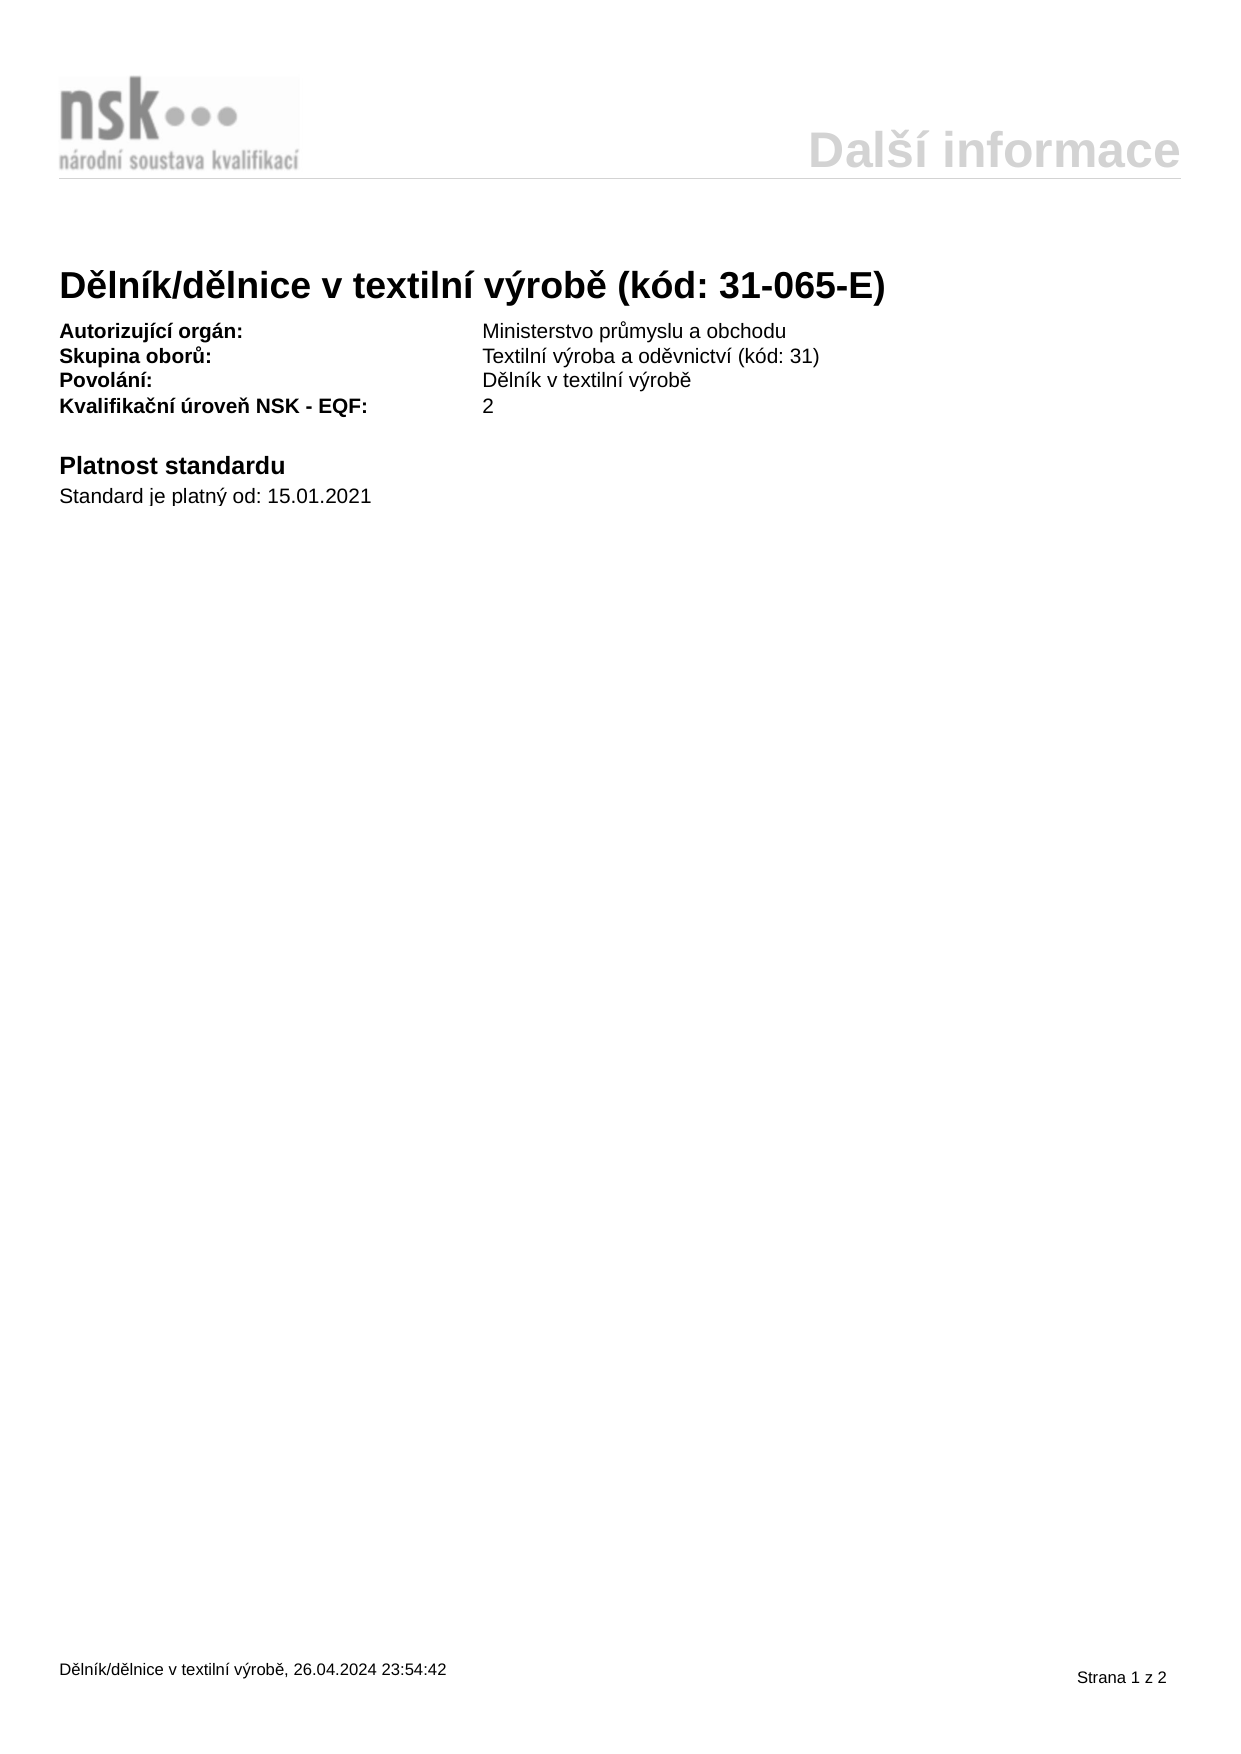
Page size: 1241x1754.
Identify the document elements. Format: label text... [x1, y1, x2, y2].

table_cell [619, 196, 627, 224]
table_cell [627, 307, 861, 319]
table_cell Dělník/dělnice v textilní výrobě (kód: 31-065-E) [59, 224, 1181, 307]
table_cell Kvalifikační úroveň NSK - EQF: [59, 394, 482, 417]
table_cell Dělník v textilní výrobě [482, 368, 1181, 393]
table_cell [1167, 806, 1181, 1106]
table_cell Platnost standardu [59, 448, 1181, 483]
picture [58, 59, 620, 172]
table_cell [861, 1384, 1167, 1659]
table_cell [627, 806, 861, 1106]
table_cell [59, 307, 119, 319]
table_cell [1167, 418, 1181, 447]
table_cell [619, 1106, 627, 1383]
table_cell [59, 179, 1181, 196]
table_cell [1167, 506, 1181, 806]
table_cell [59, 172, 119, 178]
table_cell [1167, 1384, 1181, 1659]
table_cell [627, 1106, 861, 1383]
table_cell [59, 806, 119, 1106]
table_cell [119, 806, 482, 1106]
table_cell [1167, 1660, 1181, 1696]
table_cell [619, 1384, 627, 1659]
table_cell [119, 506, 482, 806]
table_cell [59, 418, 119, 447]
table_cell Skupina oborů: [59, 344, 482, 368]
table_cell [482, 506, 619, 806]
table_cell [861, 506, 1167, 806]
table_cell Standard je platný od: 15.01.2021 [59, 484, 1181, 506]
table_cell [619, 806, 627, 1106]
table_cell [627, 506, 861, 806]
table_header [620, 59, 627, 172]
table_cell [1167, 307, 1181, 319]
table_cell [119, 1106, 482, 1383]
table_cell [59, 196, 119, 224]
table_cell [482, 172, 619, 178]
table_cell [627, 418, 861, 447]
table_cell Ministerstvo průmyslu a obchodu [482, 319, 1181, 344]
table_cell Povolání: [59, 368, 482, 392]
table_cell [482, 418, 619, 447]
table_cell [482, 1384, 619, 1659]
table_cell [119, 1384, 482, 1659]
table_cell [1167, 196, 1181, 224]
table_cell [861, 806, 1167, 1106]
table_cell [482, 307, 619, 319]
table_cell [627, 196, 861, 224]
table_cell [619, 506, 627, 806]
table_cell Textilní výroba a oděvnictví (kód: 31) [482, 344, 1181, 368]
table_cell [59, 506, 119, 806]
table_cell [59, 1384, 119, 1659]
table_cell Dělník/dělnice v textilní výrobě, 26.04.2024 23:54:42 [59, 1660, 861, 1696]
table_cell [619, 418, 627, 447]
table_header Další informace [627, 59, 1181, 178]
table_cell [619, 307, 627, 319]
table_cell [482, 1106, 619, 1383]
table_cell [1167, 1106, 1181, 1383]
table_cell [482, 196, 619, 224]
table_cell [59, 1106, 119, 1383]
table_cell [861, 307, 1167, 319]
table_cell [861, 1106, 1167, 1383]
table_cell [119, 172, 482, 178]
table_cell 2 [482, 394, 1181, 417]
table_cell Strana 1 z 2 [861, 1660, 1167, 1696]
table_cell [619, 172, 627, 178]
table_cell [119, 196, 482, 224]
table_cell [119, 307, 482, 319]
table_cell [861, 196, 1167, 224]
table_cell Autorizující orgán: [59, 319, 482, 343]
table_cell [119, 418, 482, 447]
table_cell [861, 418, 1167, 447]
table_cell [482, 806, 619, 1106]
table_cell [627, 1384, 861, 1659]
